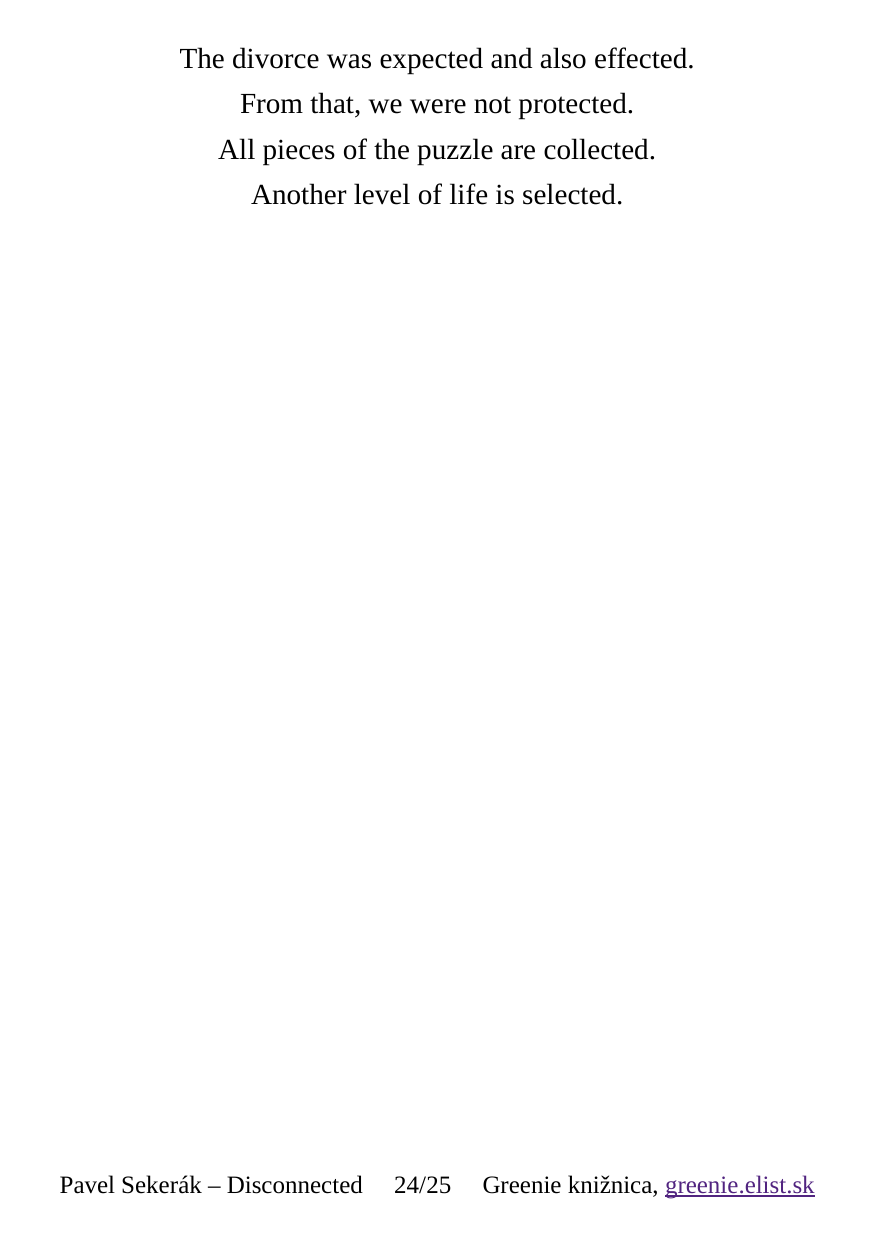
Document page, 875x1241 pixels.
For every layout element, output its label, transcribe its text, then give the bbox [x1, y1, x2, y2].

text Another level of life is selected. [41, 177, 833, 211]
text The divorce was expected and also effected. [41, 41, 833, 75]
text From that, we were not protected. [41, 87, 833, 120]
text All pieces of the puzzle are collected. [41, 132, 833, 166]
